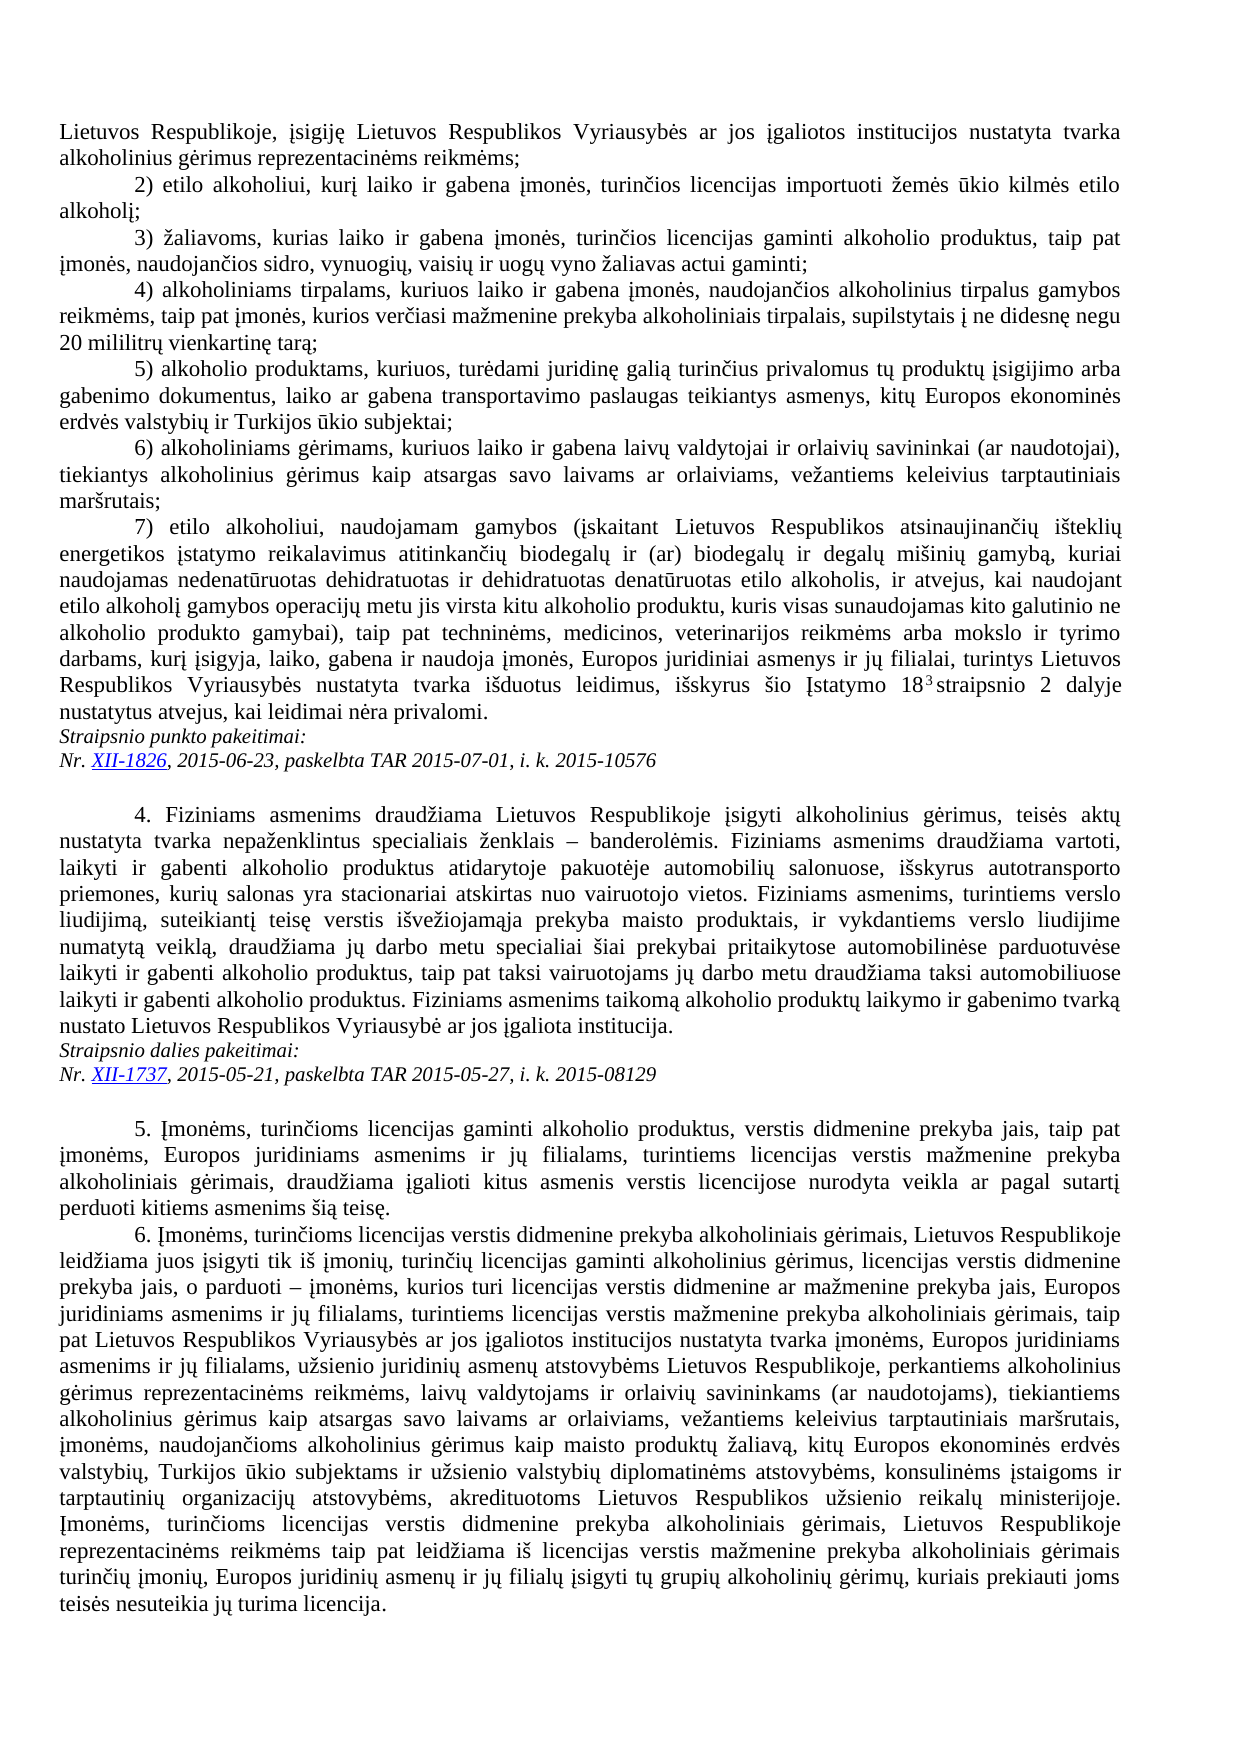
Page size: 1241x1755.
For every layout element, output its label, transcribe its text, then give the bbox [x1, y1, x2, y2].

text 7) etilo alkoholiui, naudojamam gamybos (įskaitant Lietuvos Respublikos atsinaujinančių išteklių energetikos įstatymo reikalavimus atitinkančių biodegalų ir (ar) biodegalų ir degalų mišinių gamybą, kuriai naudojamas nedenatūruotas dehidratuotas ir dehidratuotas denatūruotas etilo alkoholis, ir atvejus, kai naudojant etilo alkoholį gamybos operacijų metu jis virsta kitu alkoholio produktu, kuris visas sunaudojamas kito galutinio ne alkoholio produkto gamybai), taip pat techninėms, medicinos, veterinarijos reikmėms arba mokslo ir tyrimo darbams, kurį įsigyja, laiko, gabena ir naudoja įmonės, Europos juridiniai asmenys ir jų filialai, turintys Lietuvos Respublikos Vyriausybės nustatyta tvarka išduotus leidimus, išskyrus šio Įstatymo 183 straipsnio 2 dalyje nustatytus atvejus, kai leidimai nėra privalomi. [59, 513, 1122, 724]
text 4. Fiziniams asmenims draudžiama Lietuvos Respublikoje įsigyti alkoholinius gėrimus, teisės aktų nustatyta tvarka nepaženklintus specialiais ženklais – banderolėmis. Fiziniams asmenims draudžiama vartoti, laikyti ir gabenti alkoholio produktus atidarytoje pakuotėje automobilių salonuose, išskyrus autotransporto priemones, kurių salonas yra stacionariai atskirtas nuo vairuotojo vietos. Fiziniams asmenims, turintiems verslo liudijimą, suteikiantį teisę verstis išvežiojamąja prekyba maisto produktais, ir vykdantiems verslo liudijime numatytą veiklą, draudžiama jų darbo metu specialiai šiai prekybai pritaikytose automobilinėse parduotuvėse laikyti ir gabenti alkoholio produktus, taip pat taksi vairuotojams jų darbo metu draudžiama taksi automobiliuose laikyti ir gabenti alkoholio produktus. Fiziniams asmenims taikomą alkoholio produktų laikymo ir gabenimo tvarką nustato Lietuvos Respublikos Vyriausybė ar jos įgaliota institucija. [59, 801, 1122, 1038]
text Nr. XII-1826, 2015-06-23, paskelbta TAR 2015-07-01, i. k. 2015-10576 [59, 748, 1122, 772]
text 3) žaliavoms, kurias laiko ir gabena įmonės, turinčios licencijas gaminti alkoholio produktus, taip pat įmonės, naudojančios sidro, vynuogių, vaisių ir uogų vyno žaliavas actui gaminti; [59, 223, 1122, 276]
text 5) alkoholio produktams, kuriuos, turėdami juridinę galią turinčius privalomus tų produktų įsigijimo arba gabenimo dokumentus, laiko ar gabena transportavimo paslaugas teikiantys asmenys, kitų Europos ekonominės erdvės valstybių ir Turkijos ūkio subjektai; [59, 355, 1122, 434]
text 2) etilo alkoholiui, kurį laiko ir gabena įmonės, turinčios licencijas importuoti žemės ūkio kilmės etilo alkoholį; [59, 171, 1122, 223]
text 6) alkoholiniams gėrimams, kuriuos laiko ir gabena laivų valdytojai ir orlaivių savininkai (ar naudotojai), tiekiantys alkoholinius gėrimus kaip atsargas savo laivams ar orlaiviams, vežantiems keleivius tarptautiniais maršrutais; [59, 434, 1122, 513]
text 6. Įmonėms, turinčioms licencijas verstis didmenine prekyba alkoholiniais gėrimais, Lietuvos Respublikoje leidžiama juos įsigyti tik iš įmonių, turinčių licencijas gaminti alkoholinius gėrimus, licencijas verstis didmenine prekyba jais, o parduoti – įmonėms, kurios turi licencijas verstis didmenine ar mažmenine prekyba jais, Europos juridiniams asmenims ir jų filialams, turintiems licencijas verstis mažmenine prekyba alkoholiniais gėrimais, taip pat Lietuvos Respublikos Vyriausybės ar jos įgaliotos institucijos nustatyta tvarka įmonėms, Europos juridiniams asmenims ir jų filialams, užsienio juridinių asmenų atstovybėms Lietuvos Respublikoje, perkantiems alkoholinius gėrimus reprezentacinėms reikmėms, laivų valdytojams ir orlaivių savininkams (ar naudotojams), tiekiantiems alkoholinius gėrimus kaip atsargas savo laivams ar orlaiviams, vežantiems keleivius tarptautiniais maršrutais, įmonėms, naudojančioms alkoholinius gėrimus kaip maisto produktų žaliavą, kitų Europos ekonominės erdvės valstybių, Turkijos ūkio subjektams ir užsienio valstybių diplomatinėms atstovybėms, konsulinėms įstaigoms ir tarptautinių organizacijų atstovybėms, akredituotoms Lietuvos Respublikos užsienio reikalų ministerijoje. Įmonėms, turinčioms licencijas verstis didmenine prekyba alkoholiniais gėrimais, Lietuvos Respublikoje reprezentacinėms reikmėms taip pat leidžiama iš licencijas verstis mažmenine prekyba alkoholiniais gėrimais turinčių įmonių, Europos juridinių asmenų ir jų filialų įsigyti tų grupių alkoholinių gėrimų, kuriais prekiauti joms teisės nesuteikia jų turima licencija. [59, 1221, 1122, 1616]
text 5. Įmonėms, turinčioms licencijas gaminti alkoholio produktus, verstis didmenine prekyba jais, taip pat įmonėms, Europos juridiniams asmenims ir jų filialams, turintiems licencijas verstis mažmenine prekyba alkoholiniais gėrimais, draudžiama įgalioti kitus asmenis verstis licencijose nurodyta veikla ar pagal sutartį perduoti kitiems asmenims šią teisę. [59, 1115, 1122, 1221]
text Nr. XII-1737, 2015-05-21, paskelbta TAR 2015-05-27, i. k. 2015-08129 [59, 1062, 1122, 1086]
text 4) alkoholiniams tirpalams, kuriuos laiko ir gabena įmonės, naudojančios alkoholinius tirpalus gamybos reikmėms, taip pat įmonės, kurios verčiasi mažmenine prekyba alkoholiniais tirpalais, supilstytais į ne didesnę negu 20 mililitrų vienkartinę tarą; [59, 276, 1122, 355]
text Straipsnio dalies pakeitimai: [59, 1038, 1122, 1062]
text Lietuvos Respublikoje, įsigiję Lietuvos Respublikos Vyriausybės ar jos įgaliotos institucijos nustatyta tvarka alkoholinius gėrimus reprezentacinėms reikmėms; [59, 118, 1122, 171]
text Straipsnio punkto pakeitimai: [59, 724, 1122, 748]
